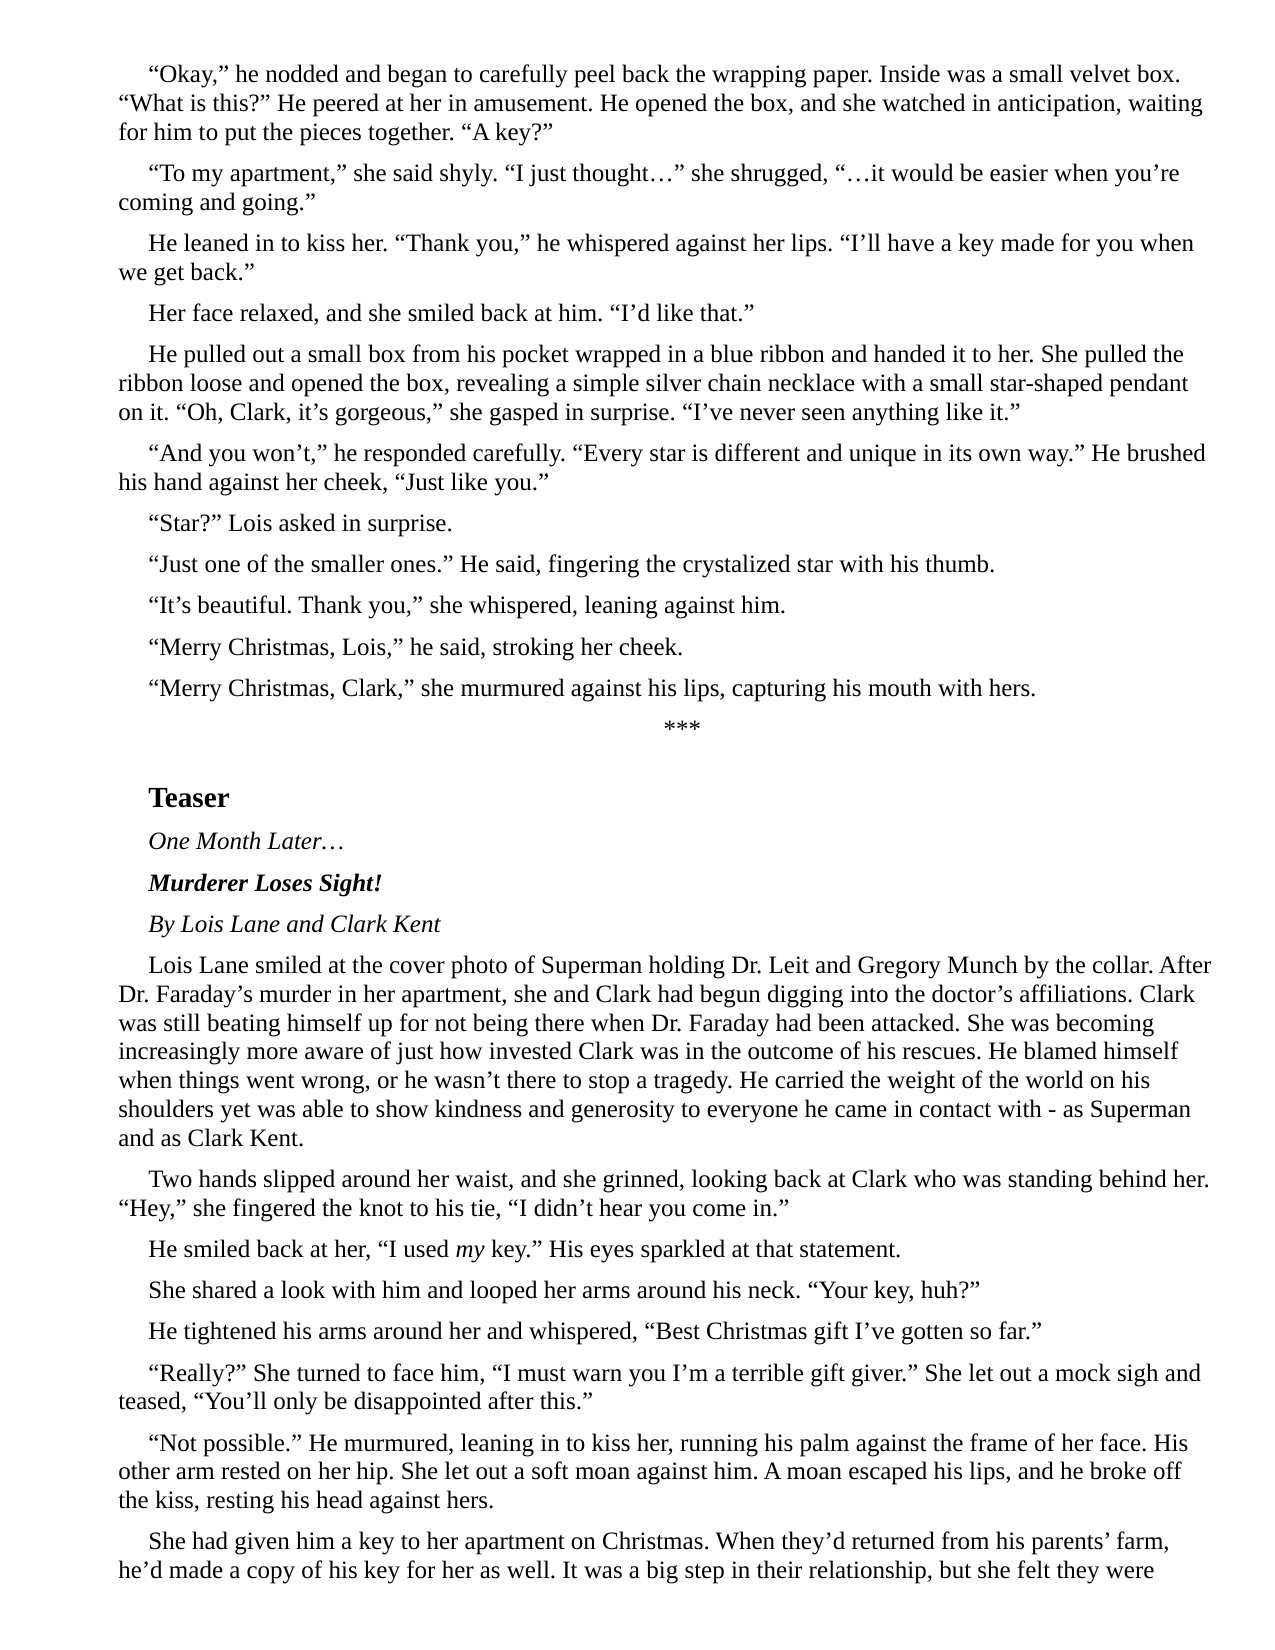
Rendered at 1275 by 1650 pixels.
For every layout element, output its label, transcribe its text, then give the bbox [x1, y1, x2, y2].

text *** [118, 714, 1216, 743]
text He smiled back at her, “I used my key.” His eyes sparkled at that statement. [118, 1234, 1216, 1263]
text He pulled out a small box from his pocket wrapped in a blue ribbon and handed it to her. She pulled the ribbon loose and opened the box, revealing a simple silver chain necklace with a small star-shaped pendant on it. “Oh, Clark, it’s gorgeous,” she gasped in surprise. “I’ve never seen anything like it.” [118, 339, 1216, 425]
text He tightened his arms around her and whispered, “Best Christmas gift I’ve gotten so far.” [118, 1316, 1216, 1345]
text Lois Lane smiled at the cover photo of Superman holding Dr. Leit and Gregory Munch by the collar. After Dr. Faraday’s murder in her apartment, she and Clark had begun digging into the doctor’s affiliations. Clark was still beating himself up for not being there when Dr. Faraday had been attacked. She was becoming increasingly more aware of just how invested Clark was in the outcome of his rescues. He blamed himself when things went wrong, or he wasn’t there to stop a tragedy. He carried the weight of the world on his shoulders yet was able to show kindness and generosity to everyone he came in contact with - as Superman and as Clark Kent. [118, 950, 1216, 1151]
text By Lois Lane and Clark Kent [118, 909, 1216, 938]
text “Merry Christmas, Clark,” she murmured against his lips, capturing his mouth with hers. [118, 673, 1216, 702]
text “And you won’t,” he responded carefully. “Every star is different and unique in its own way.” He brushed his hand against her cheek, “Just like you.” [118, 438, 1216, 495]
subtitle Teaser [118, 780, 1216, 814]
text “Okay,” he nodded and began to carefully peel back the wrapping paper. Inside was a small velvet box. “What is this?” He peered at her in amusement. He opened the box, and she watched in anticipation, waiting for him to put the pieces together. “A key?” [118, 59, 1216, 145]
text “It’s beautiful. Thank you,” she whispered, leaning against him. [118, 590, 1216, 619]
text “Really?” She turned to face him, “I must warn you I’m a terrible gift giver.” She let out a mock sigh and teased, “You’ll only be disappointed after this.” [118, 1358, 1216, 1415]
text She had given him a key to her apartment on Christmas. When they’d returned from his parents’ farm, he’d made a copy of his key for her as well. It was a big step in their relationship, but she felt they were [118, 1526, 1216, 1584]
text Murderer Loses Sight! [118, 868, 1216, 896]
text Two hands slipped around her waist, and she grinned, looking back at Clark who was standing behind her. “Hey,” she fingered the knot to his tie, “I didn’t hear you come in.” [118, 1164, 1216, 1221]
text One Month Later… [118, 826, 1216, 855]
text “To my apartment,” she said shyly. “I just thought…” she shrugged, “…it would be easier when you’re coming and going.” [118, 158, 1216, 215]
text Her face relaxed, and she smiled back at him. “I’d like that.” [118, 298, 1216, 327]
text “Just one of the smaller ones.” He said, fingering the crystalized star with his thumb. [118, 549, 1216, 578]
text “Not possible.” He murmured, leaning in to kiss her, running his palm against the frame of her face. His other arm rested on her hip. She let out a soft moan against him. A moan escaped his lips, and he broke off the kiss, resting his head against hers. [118, 1428, 1216, 1514]
text She shared a look with him and looped her arms around his neck. “Your key, huh?” [118, 1275, 1216, 1304]
text He leaned in to kiss her. “Thank you,” he whispered against her lips. “I’ll have a key made for you when we get back.” [118, 228, 1216, 285]
text “Star?” Lois asked in surprise. [118, 508, 1216, 537]
text “Merry Christmas, Lois,” he said, stroking her cheek. [118, 632, 1216, 660]
